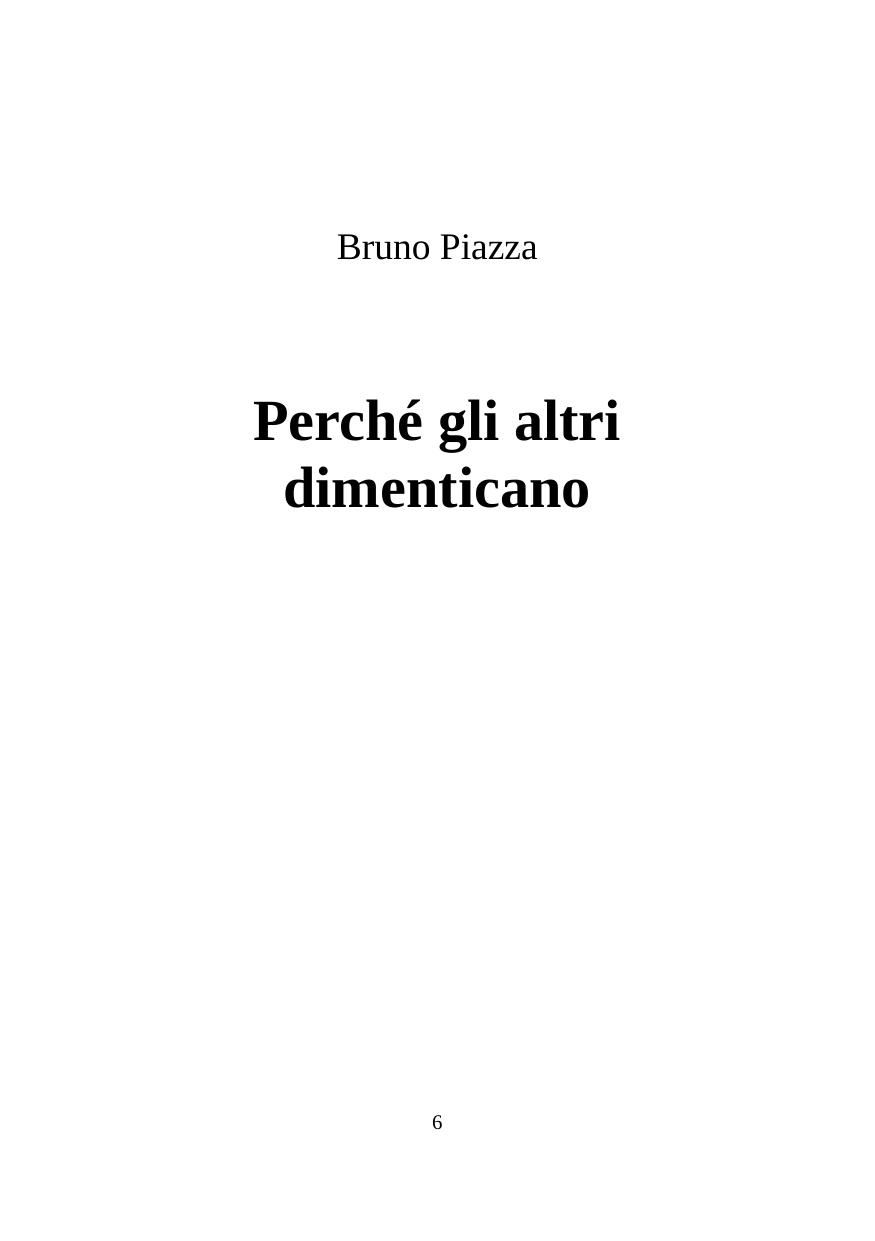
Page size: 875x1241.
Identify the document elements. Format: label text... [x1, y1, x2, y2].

text Perché gli altri dimenticano [106, 386, 768, 520]
text Bruno Piazza [106, 224, 768, 267]
